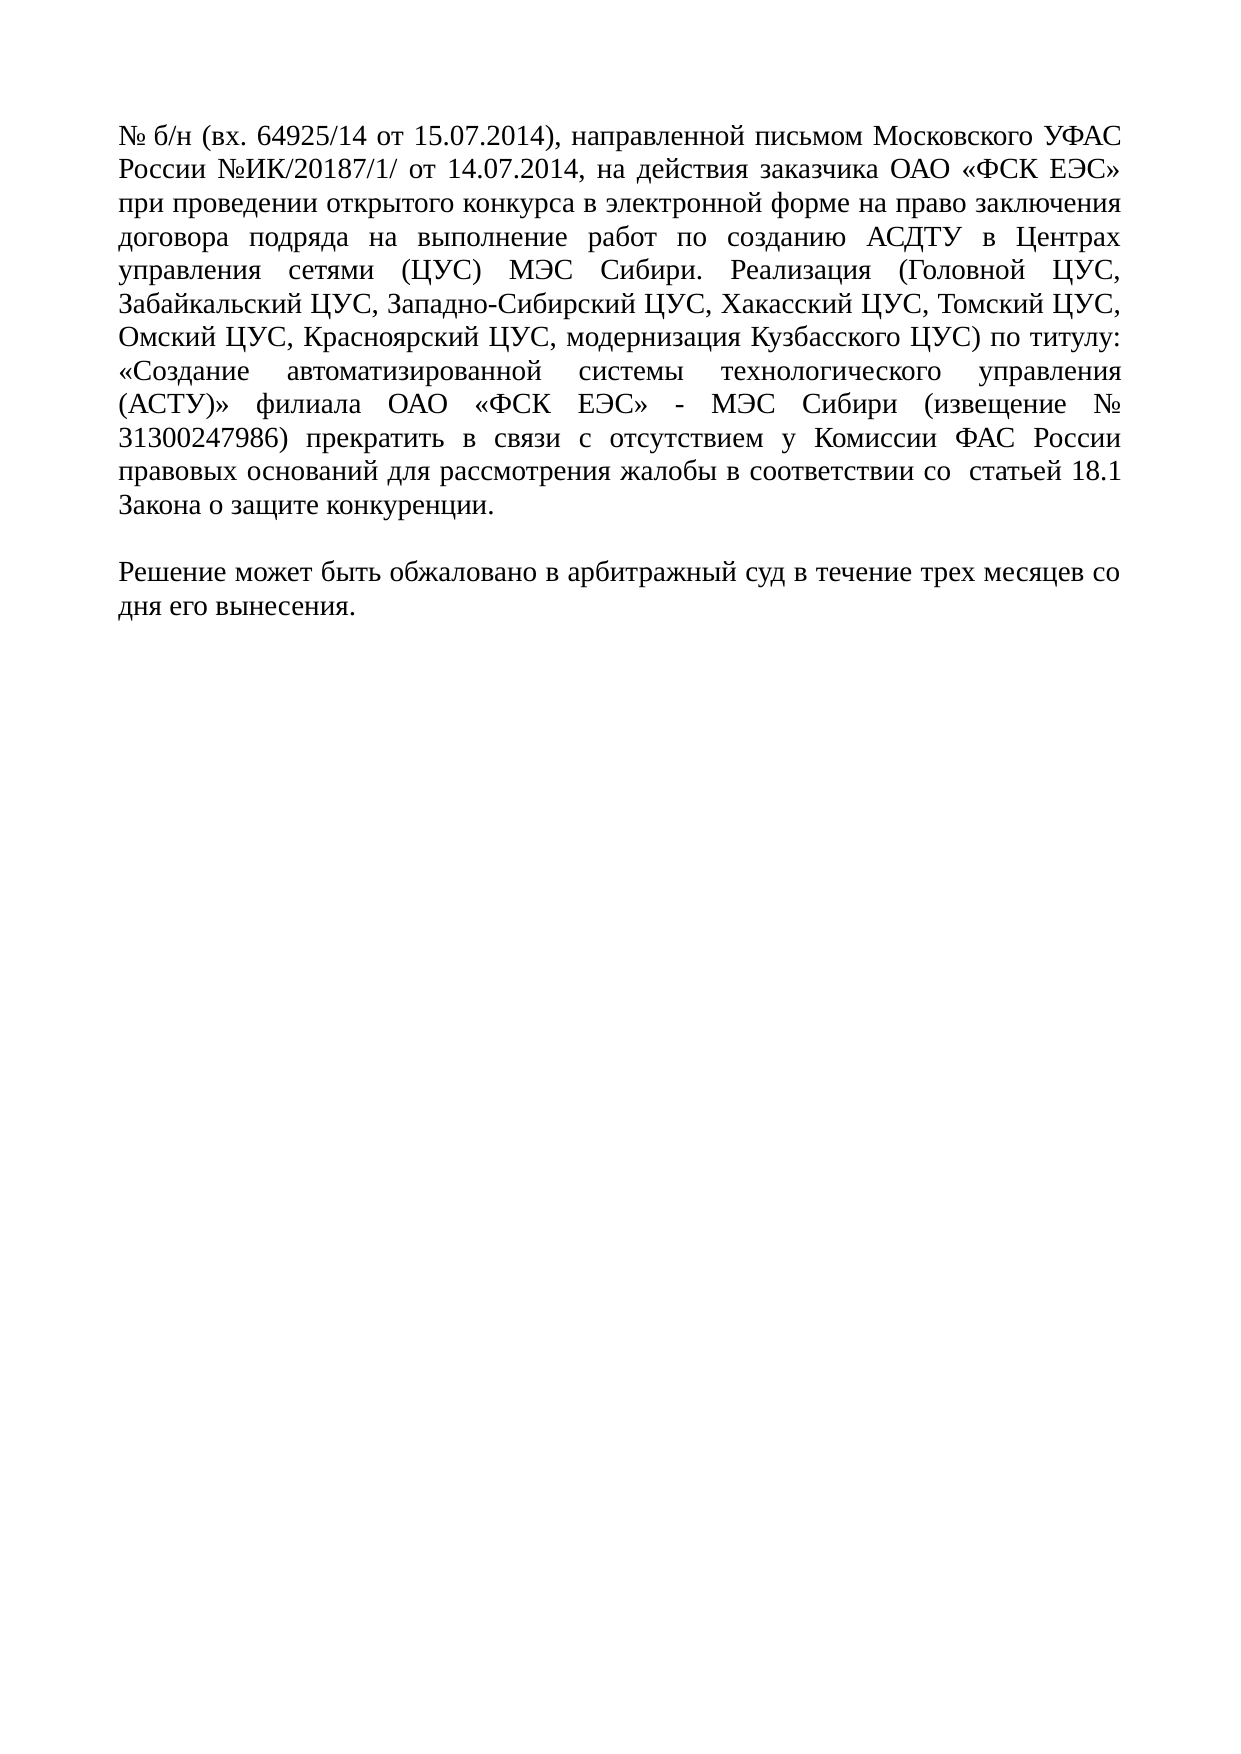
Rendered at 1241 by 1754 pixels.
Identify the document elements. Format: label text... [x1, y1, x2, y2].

text № б/н (вх. 64925/14 от 15.07.2014), направленной письмом Московского УФАС России №ИК/20187/1/ от 14.07.2014, на действия заказчика ОАО «ФСК ЕЭС» при проведении открытого конкурса в электронной форме на право заключения договора подряда на выполнение работ по созданию АСДТУ в Центрах управления сетями (ЦУС) МЭС Сибири. Реализация (Головной ЦУС, Забайкальский ЦУС, Западно-Сибирский ЦУС, Хакасский ЦУС, Томский ЦУС, Омский ЦУС, Красноярский ЦУС, модернизация Кузбасского ЦУС) по титулу: «Создание автоматизированной системы технологического управления (АСТУ)» филиала ОАО «ФСК ЕЭС» - МЭС Сибири (извещение № 31300247986) прекратить в связи с отсутствием у Комиссии ФАС России правовых оснований для рассмотрения жалобы в соответствии со статьей 18.1 Закона о защите конкуренции. [118, 118, 1122, 521]
text Решение может быть обжаловано в арбитражный суд в течение трех месяцев со дня его вынесения. [118, 554, 1122, 621]
